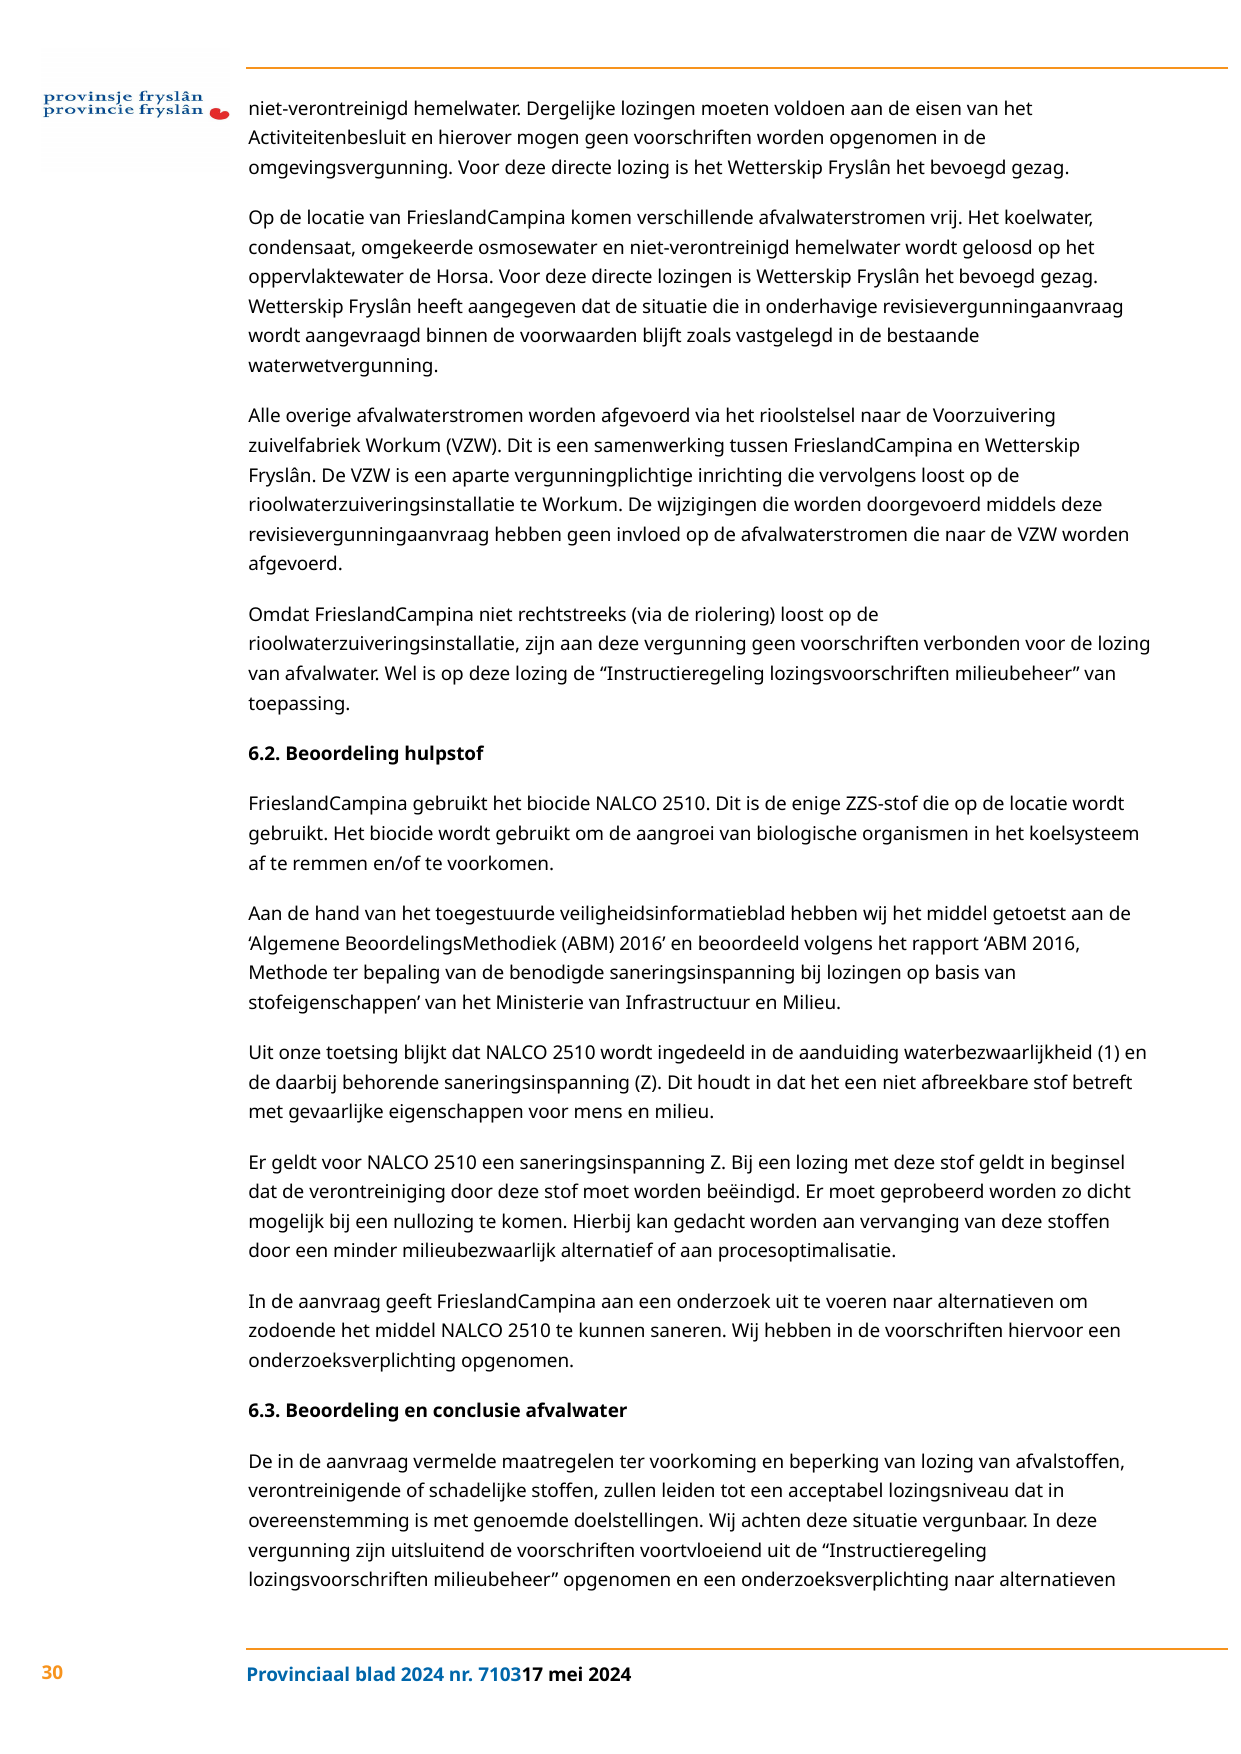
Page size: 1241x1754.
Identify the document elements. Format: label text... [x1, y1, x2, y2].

text De in de aanvraag vermelde maatregelen ter voorkoming en beperking van lozing van afvalstoffen, verontreinigende of schadelijke stoffen, zullen leiden tot een acceptabel lozingsniveau dat in overeenstemming is met genoemde doelstellingen. Wij achten deze situatie vergunbaar. In deze vergunning zijn uitsluitend de voorschriften voortvloeiend uit de “Instructieregeling lozingsvoorschriften milieubeheer” opgenomen en een onderzoeksverplichting naar alternatieven [248, 1448, 1152, 1592]
text Uit onze toetsing blijkt dat NALCO 2510 wordt ingedeeld in de aanduiding waterbezwaarlijkheid (1) en de daarbij behorende saneringsinspanning (Z). Dit houdt in dat het een niet afbreekbare stof betreft met gevaarlijke eigenschappen voor mens en milieu. [248, 1039, 1152, 1124]
text Omdat FrieslandCampina niet rechtstreeks (via de riolering) loost op de rioolwaterzuiveringsinstallatie, zijn aan deze vergunning geen voorschriften verbonden voor de lozing van afvalwater. Wel is op deze lozing de “Instructieregeling lozingsvoorschriften milieubeheer” van toepassing. [248, 601, 1152, 716]
text In de aanvraag geeft FrieslandCampina aan een onderzoek uit te voeren naar alternatieven om zodoende het middel NALCO 2510 te kunnen saneren. Wij hebben in de voorschriften hiervoor een onderzoeksverplichting opgenomen. [248, 1288, 1152, 1373]
picture [41, 47, 231, 172]
text Aan de hand van het toegestuurde veiligheidsinformatieblad hebben wij het middel getoetst aan de ‘Algemene BeoordelingsMethodiek (ABM) 2016’ en beoordeeld volgens het rapport ‘ABM 2016, Methode ter bepaling van de benodigde saneringsinspanning bij lozingen op basis van stofeigenschappen’ van het Ministerie van Infrastructuur en Milieu. [248, 900, 1152, 1015]
text Op de locatie van FrieslandCampina komen verschillende afvalwaterstromen vrij. Het koelwater, condensaat, omgekeerde osmosewater en niet-verontreinigd hemelwater wordt geloosd op het oppervlaktewater de Horsa. Voor deze directe lozingen is Wetterskip Fryslân het bevoegd gezag. Wetterskip Fryslân heeft aangegeven dat de situatie die in onderhavige revisievergunningaanvraag wordt aangevraagd binnen de voorwaarden blijft zoals vastgelegd in de bestaande waterwetvergunning. [248, 204, 1152, 378]
text 6.3. Beoordeling en conclusie afvalwater [248, 1398, 1152, 1423]
text Er geldt voor NALCO 2510 een saneringsinspanning Z. Bij een lozing met deze stof geldt in beginsel dat de verontreiniging door deze stof moet worden beëindigd. Er moet geprobeerd worden zo dicht mogelijk bij een nullozing te komen. Hierbij kan gedacht worden aan vervanging van deze stoffen door een minder milieubezwaarlijk alternatief of aan procesoptimalisatie. [248, 1149, 1152, 1263]
text FrieslandCampina gebruikt het biocide NALCO 2510. Dit is de enige ZZS-stof die op de locatie wordt gebruikt. Het biocide wordt gebruikt om de aangroei van biologische organismen in het koelsysteem af te remmen en/of te voorkomen. [248, 791, 1152, 876]
text 6.2. Beoordeling hulpstof [248, 740, 1152, 766]
text Alle overige afvalwaterstromen worden afgevoerd via het rioolstelsel naar de Voorzuivering zuivelfabriek Workum (VZW). Dit is een samenwerking tussen FrieslandCampina en Wetterskip Fryslân. De VZW is een aparte vergunningplichtige inrichting die vervolgens loost op de rioolwaterzuiveringsinstallatie te Workum. De wijzigingen die worden doorgevoerd middels deze revisievergunningaanvraag hebben geen invloed op de afvalwaterstromen die naar de VZW worden afgevoerd. [248, 403, 1152, 576]
text niet-verontreinigd hemelwater. Dergelijke lozingen moeten voldoen aan de eisen van het Activiteitenbesluit en hierover mogen geen voorschriften worden opgenomen in de omgevingsvergunning. Voor deze directe lozing is het Wetterskip Fryslân het bevoegd gezag. [248, 95, 1152, 180]
